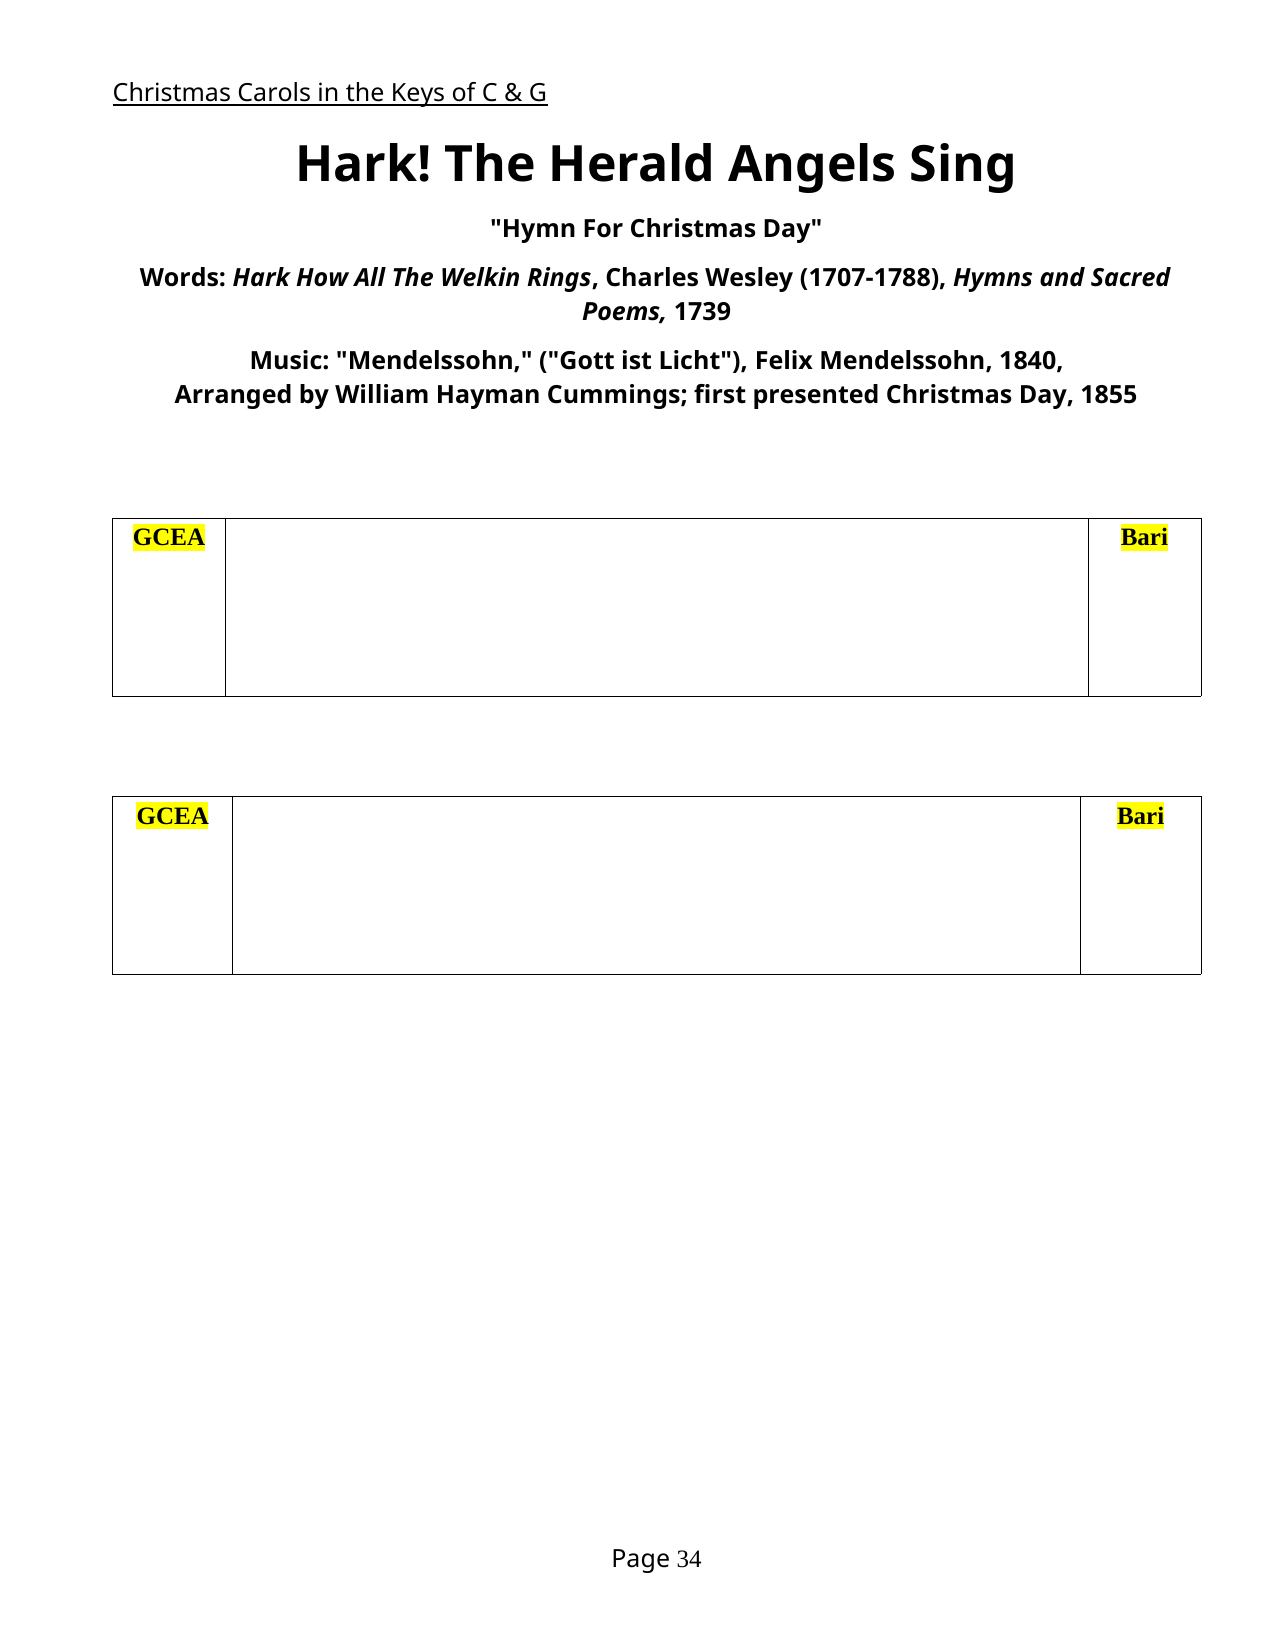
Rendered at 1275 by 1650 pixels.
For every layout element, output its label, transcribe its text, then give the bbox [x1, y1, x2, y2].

text Words: Hark How All The Welkin Rings, Charles Wesley (1707-1788), Hymns and Sacred Poems, 1739 [112, 260, 1200, 328]
table_header Bari [1081, 797, 1201, 974]
subtitle Hark! The Herald Angels Sing [112, 127, 1200, 196]
text "Hymn For Christmas Day" [112, 211, 1200, 245]
table_header Bari [1089, 519, 1201, 696]
table_header [233, 797, 1080, 974]
table_header GCEA [113, 519, 225, 696]
table_header [226, 519, 1088, 696]
text Music: "Mendelssohn," ("Gott ist Licht"), Felix Mendelssohn, 1840, Arranged by William Hayman Cummings; first presented Christmas Day, 1855 [112, 343, 1200, 411]
table_header GCEA [113, 797, 232, 974]
